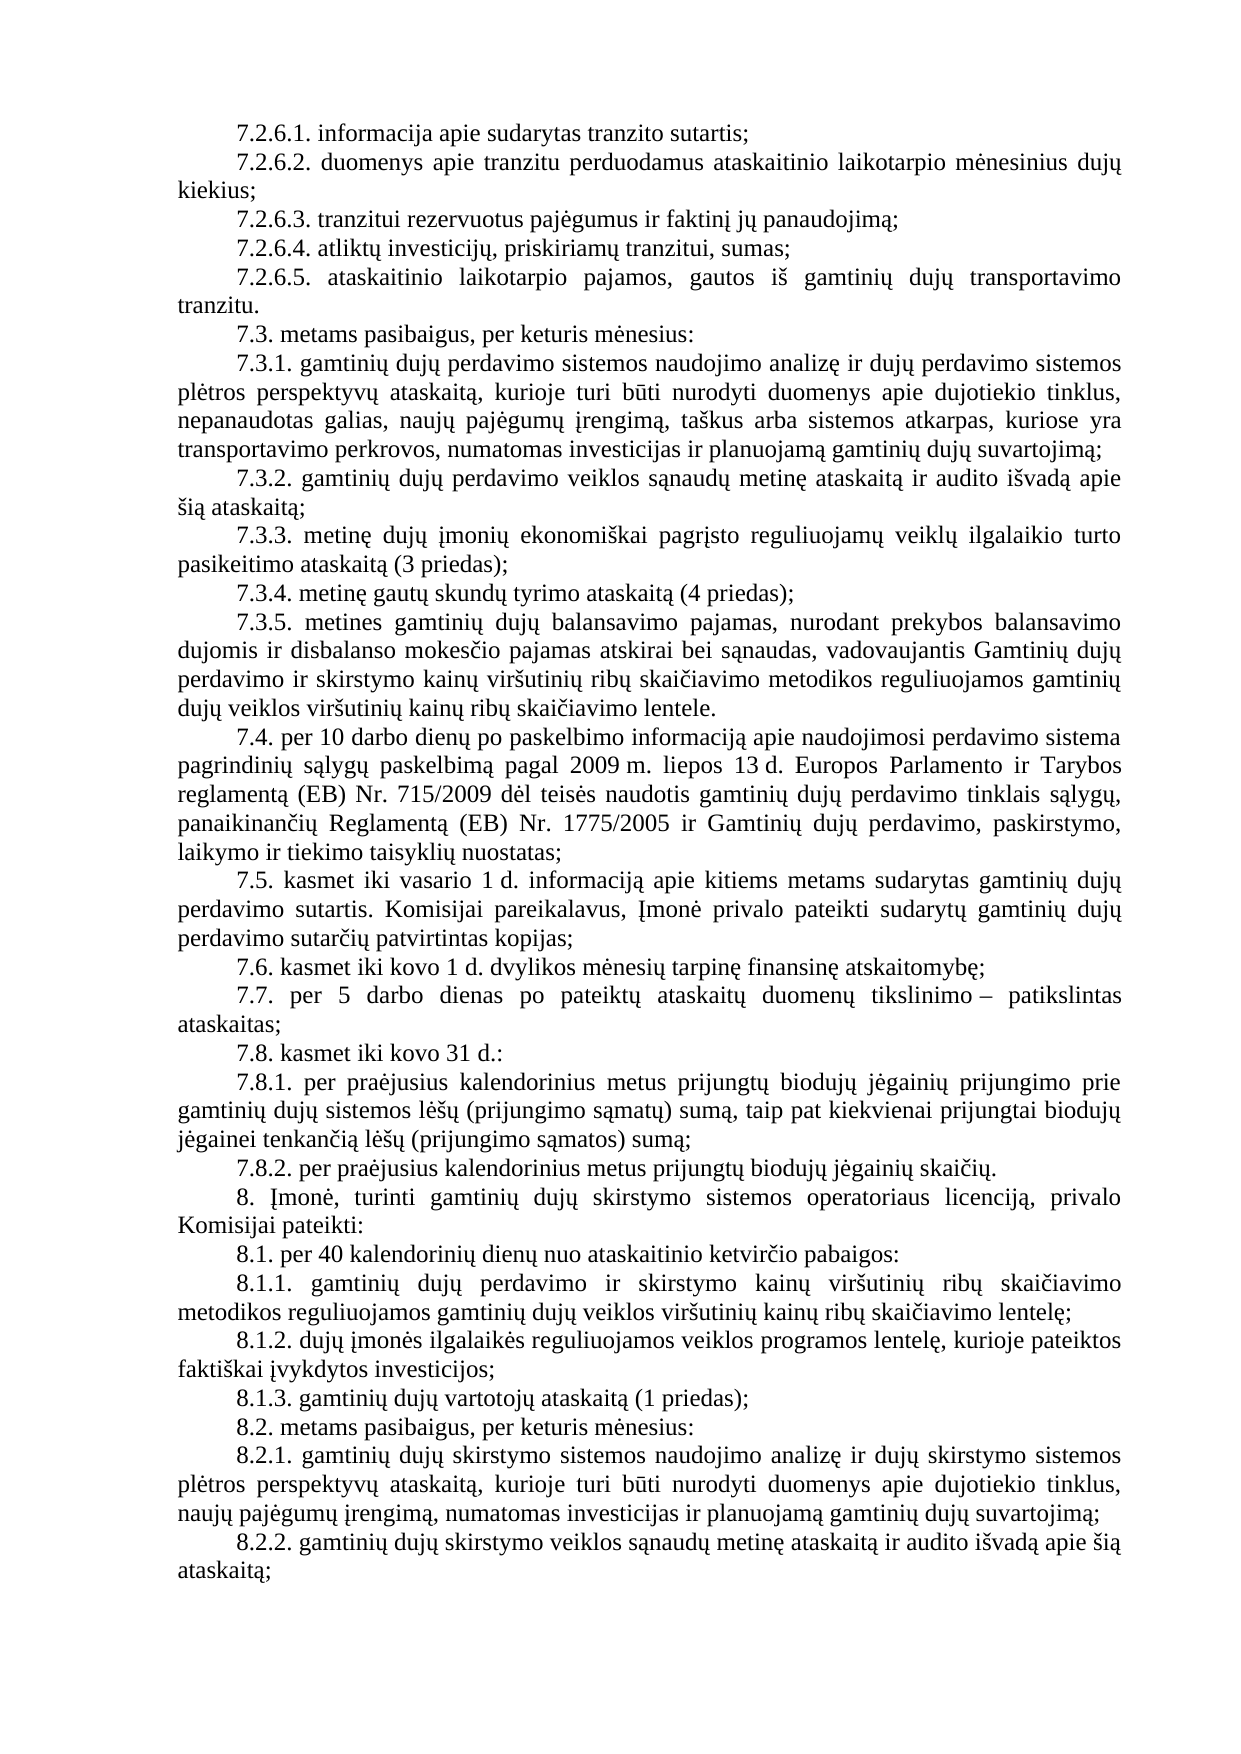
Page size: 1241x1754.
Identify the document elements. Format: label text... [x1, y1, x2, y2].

text 8.2.1. gamtinių dujų skirstymo sistemos naudojimo analizę ir dujų skirstymo sistemos plėtros perspektyvų ataskaitą, kurioje turi būti nurodyti duomenys apie dujotiekio tinklus, naujų pajėgumų įrengimą, numatomas investicijas ir planuojamą gamtinių dujų suvartojimą; [177, 1441, 1122, 1527]
text 7.8.1. per praėjusius kalendorinius metus prijungtų biodujų jėgainių prijungimo prie gamtinių dujų sistemos lėšų (prijungimo sąmatų) sumą, taip pat kiekvienai prijungtai biodujų jėgainei tenkančią lėšų (prijungimo sąmatos) sumą; [177, 1067, 1122, 1153]
text 7.2.6.4. atliktų investicijų, priskiriamų tranzitui, sumas; [177, 233, 1122, 262]
text 7.2.6.5. ataskaitinio laikotarpio pajamos, gautos iš gamtinių dujų transportavimo tranzitu. [177, 262, 1122, 319]
text 7.3.3. metinę dujų įmonių ekonomiškai pagrįsto reguliuojamų veiklų ilgalaikio turto pasikeitimo ataskaitą (3 priedas); [177, 521, 1122, 578]
text 7.3.4. metinę gautų skundų tyrimo ataskaitą (4 priedas); [177, 578, 1122, 607]
text 7.2.6.1. informacija apie sudarytas tranzito sutartis; [177, 118, 1122, 147]
text 7.6. kasmet iki kovo 1 d. dvylikos mėnesių tarpinę finansinę atskaitomybę; [177, 952, 1122, 981]
text 7.8. kasmet iki kovo 31 d.: [177, 1038, 1122, 1067]
text 8.1.2. dujų įmonės ilgalaikės reguliuojamos veiklos programos lentelę, kurioje pateiktos faktiškai įvykdytos investicijos; [177, 1326, 1122, 1383]
text 7.3.1. gamtinių dujų perdavimo sistemos naudojimo analizę ir dujų perdavimo sistemos plėtros perspektyvų ataskaitą, kurioje turi būti nurodyti duomenys apie dujotiekio tinklus, nepanaudotas galias, naujų pajėgumų įrengimą, taškus arba sistemos atkarpas, kuriose yra transportavimo perkrovos, numatomas investicijas ir planuojamą gamtinių dujų suvartojimą; [177, 348, 1122, 463]
text 7.5. kasmet iki vasario 1 d. informaciją apie kitiems metams sudarytas gamtinių dujų perdavimo sutartis. Komisijai pareikalavus, Įmonė privalo pateikti sudarytų gamtinių dujų perdavimo sutarčių patvirtintas kopijas; [177, 866, 1122, 952]
text 7.2.6.3. tranzitui rezervuotus pajėgumus ir faktinį jų panaudojimą; [177, 204, 1122, 233]
text 8.1.1. gamtinių dujų perdavimo ir skirstymo kainų viršutinių ribų skaičiavimo metodikos reguliuojamos gamtinių dujų veiklos viršutinių kainų ribų skaičiavimo lentelę; [177, 1268, 1122, 1326]
text 7.8.2. per praėjusius kalendorinius metus prijungtų biodujų jėgainių skaičių. [177, 1153, 1122, 1182]
text 7.4. per 10 darbo dienų po paskelbimo informaciją apie naudojimosi perdavimo sistema pagrindinių sąlygų paskelbimą pagal 2009 m. liepos 13 d. Europos Parlamento ir Tarybos reglamentą (EB) Nr. 715/2009 dėl teisės naudotis gamtinių dujų perdavimo tinklais sąlygų, panaikinančių Reglamentą (EB) Nr. 1775/2005 ir Gamtinių dujų perdavimo, paskirstymo, laikymo ir tiekimo taisyklių nuostatas; [177, 722, 1122, 866]
text 8.2. metams pasibaigus, per keturis mėnesius: [177, 1412, 1122, 1441]
text 7.3.2. gamtinių dujų perdavimo veiklos sąnaudų metinę ataskaitą ir audito išvadą apie šią ataskaitą; [177, 463, 1122, 521]
text 7.2.6.2. duomenys apie tranzitu perduodamus ataskaitinio laikotarpio mėnesinius dujų kiekius; [177, 147, 1122, 204]
text 8.2.2. gamtinių dujų skirstymo veiklos sąnaudų metinę ataskaitą ir audito išvadą apie šią ataskaitą; [177, 1527, 1122, 1584]
text 7.3. metams pasibaigus, per keturis mėnesius: [177, 319, 1122, 348]
text 7.7. per 5 darbo dienas po pateiktų ataskaitų duomenų tikslinimo – patikslintas ataskaitas; [177, 981, 1122, 1038]
text 8.1.3. gamtinių dujų vartotojų ataskaitą (1 priedas); [177, 1383, 1122, 1412]
text 8.1. per 40 kalendorinių dienų nuo ataskaitinio ketvirčio pabaigos: [177, 1239, 1122, 1268]
text 8. Įmonė, turinti gamtinių dujų skirstymo sistemos operatoriaus licenciją, privalo Komisijai pateikti: [177, 1182, 1122, 1239]
text 7.3.5. metines gamtinių dujų balansavimo pajamas, nurodant prekybos balansavimo dujomis ir disbalanso mokesčio pajamas atskirai bei sąnaudas, vadovaujantis Gamtinių dujų perdavimo ir skirstymo kainų viršutinių ribų skaičiavimo metodikos reguliuojamos gamtinių dujų veiklos viršutinių kainų ribų skaičiavimo lentele. [177, 607, 1122, 722]
